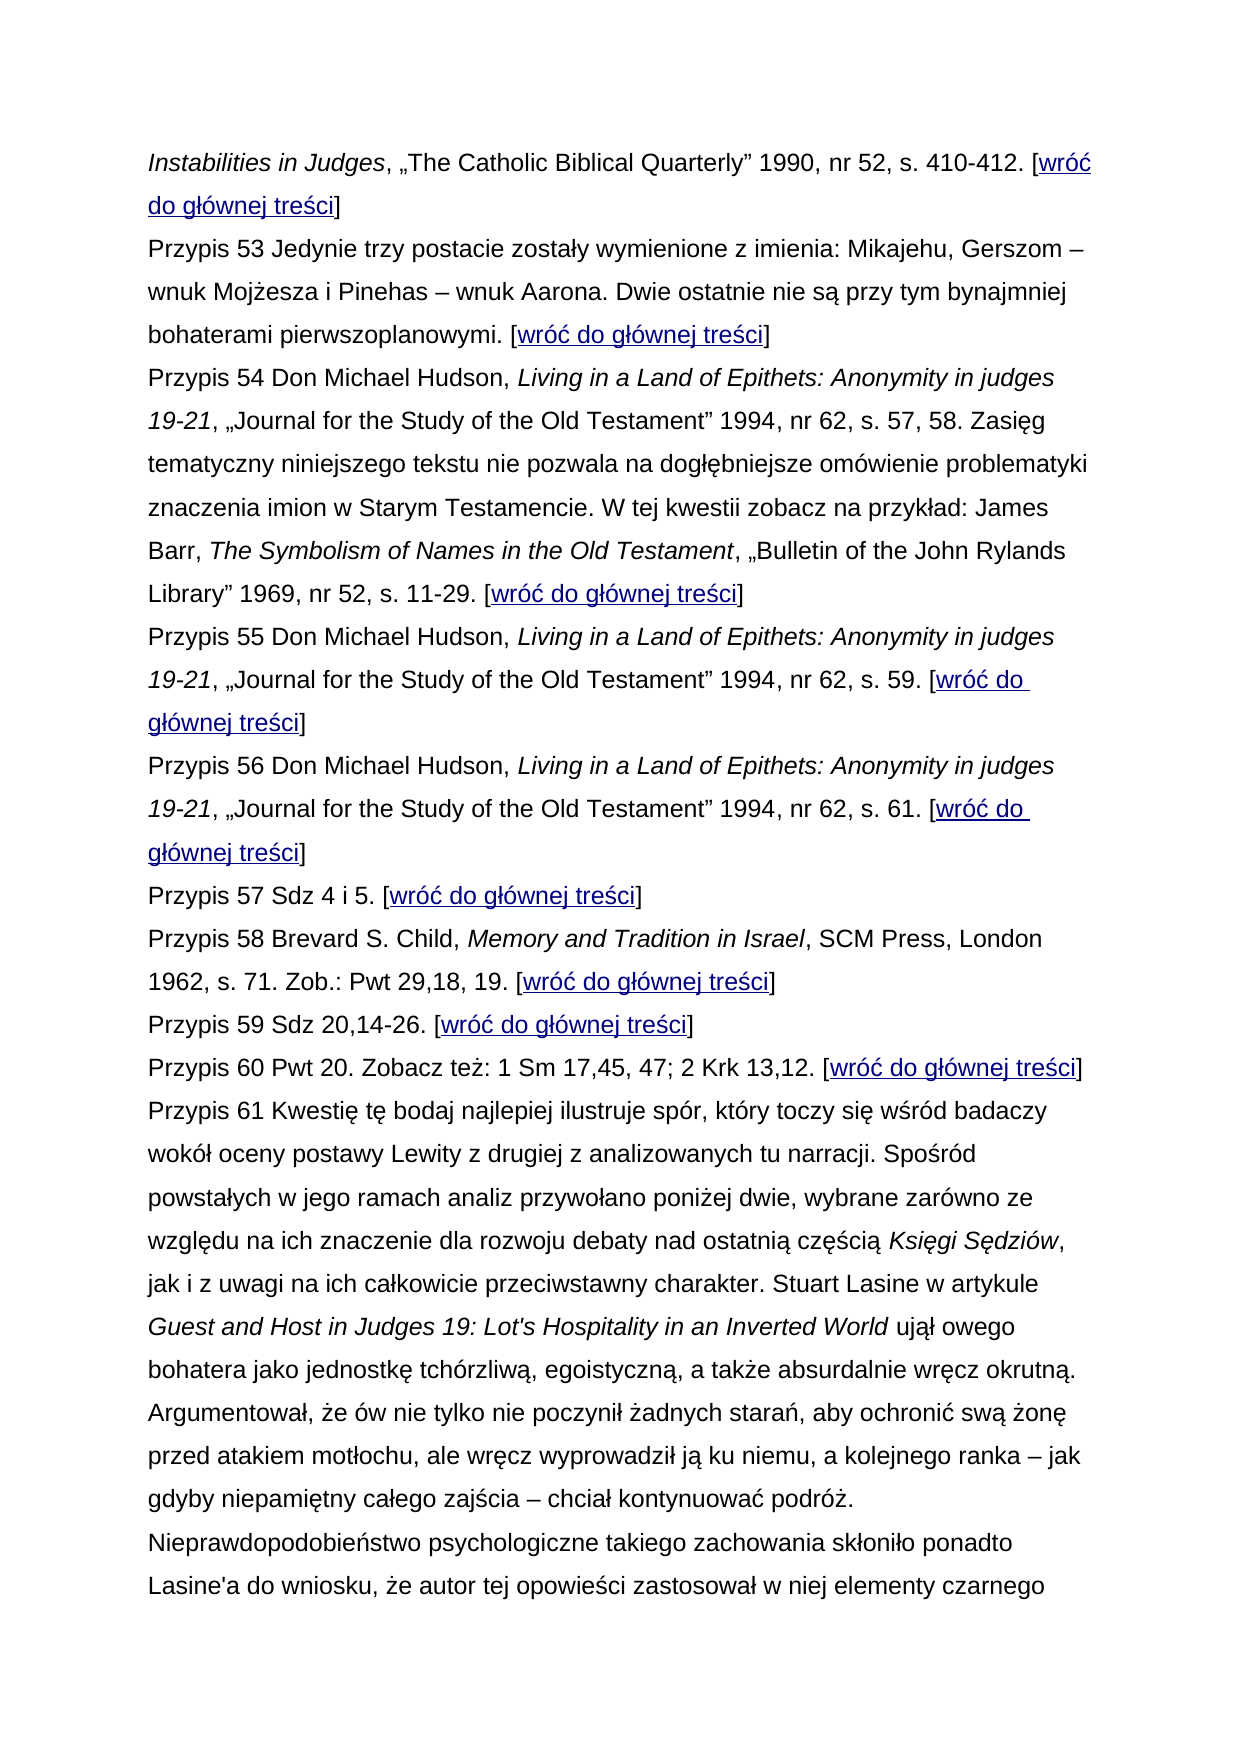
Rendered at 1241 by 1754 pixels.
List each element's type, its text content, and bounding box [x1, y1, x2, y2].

text Przypis 55 Don Michael Hudson, Living in a Land of Epithets: Anonymity in judges 19-21, „Journal for the Study of the Old Testament” 1994, nr 62, s. 59. [wróć do głównej treści] [148, 622, 1093, 737]
text Przypis 60 Pwt 20. Zobacz też: 1 Sm 17,45, 47; 2 Krk 13,12. [wróć do głównej treści] [148, 1053, 1093, 1082]
text Przypis 56 Don Michael Hudson, Living in a Land of Epithets: Anonymity in judges 19-21, „Journal for the Study of the Old Testament” 1994, nr 62, s. 61. [wróć do głównej treści] [148, 751, 1093, 866]
text Przypis 61 Kwestię tę bodaj najlepiej ilustruje spór, który toczy się wśród badaczy wokół oceny postawy Lewity z drugiej z analizowanych tu narracji. Spośród powstałych w jego ramach analiz przywołano poniżej dwie, wybrane zarówno ze względu na ich znaczenie dla rozwoju debaty nad ostatnią częścią Księgi Sędziów, jak i z uwagi na ich całkowicie przeciwstawny charakter. Stuart Lasine w artykule Guest and Host in Judges 19: Lot's Hospitality in an Inverted World ujął owego bohatera jako jednostkę tchórzliwą, egoistyczną, a także absurdalnie wręcz okrutną. Argumentował, że ów nie tylko nie poczynił żadnych starań, aby ochronić swą żonę przed atakiem motłochu, ale wręcz wyprowadził ją ku niemu, a kolejnego ranka – jak gdyby niepamiętny całego zajścia – chciał kontynuować podróż. Nieprawdopodobieństwo psychologiczne takiego zachowania skłoniło ponadto Lasine'a do wniosku, że autor tej opowieści zastosował w niej elementy czarnego [148, 1096, 1093, 1599]
text Przypis 57 Sdz 4 i 5. [wróć do głównej treści] [148, 881, 1093, 909]
text Instabilities in Judges, „The Catholic Biblical Quarterly” 1990, nr 52, s. 410-412. [wróć do głównej treści] [148, 148, 1093, 219]
text Przypis 58 Brevard S. Child, Memory and Tradition in Israel, SCM Press, London 1962, s. 71. Zob.: Pwt 29,18, 19. [wróć do głównej treści] [148, 924, 1093, 996]
text Przypis 59 Sdz 20,14-26. [wróć do głównej treści] [148, 1010, 1093, 1039]
text Przypis 53 Jedynie trzy postacie zostały wymienione z imienia: Mikajehu, Gerszom – wnuk Mojżesza i Pinehas – wnuk Aarona. Dwie ostatnie nie są przy tym bynajmniej bohaterami pierwszoplanowymi. [wróć do głównej treści] [148, 234, 1093, 349]
text Przypis 54 Don Michael Hudson, Living in a Land of Epithets: Anonymity in judges 19-21, „Journal for the Study of the Old Testament” 1994, nr 62, s. 57, 58. Zasięg tematyczny niniejszego tekstu nie pozwala na dogłębniejsze omówienie problematyki znaczenia imion w Starym Testamencie. W tej kwestii zobacz na przykład: James Barr, The Symbolism of Names in the Old Testament, „Bulletin of the John Rylands Library” 1969, nr 52, s. 11-29. [wróć do głównej treści] [148, 363, 1093, 608]
